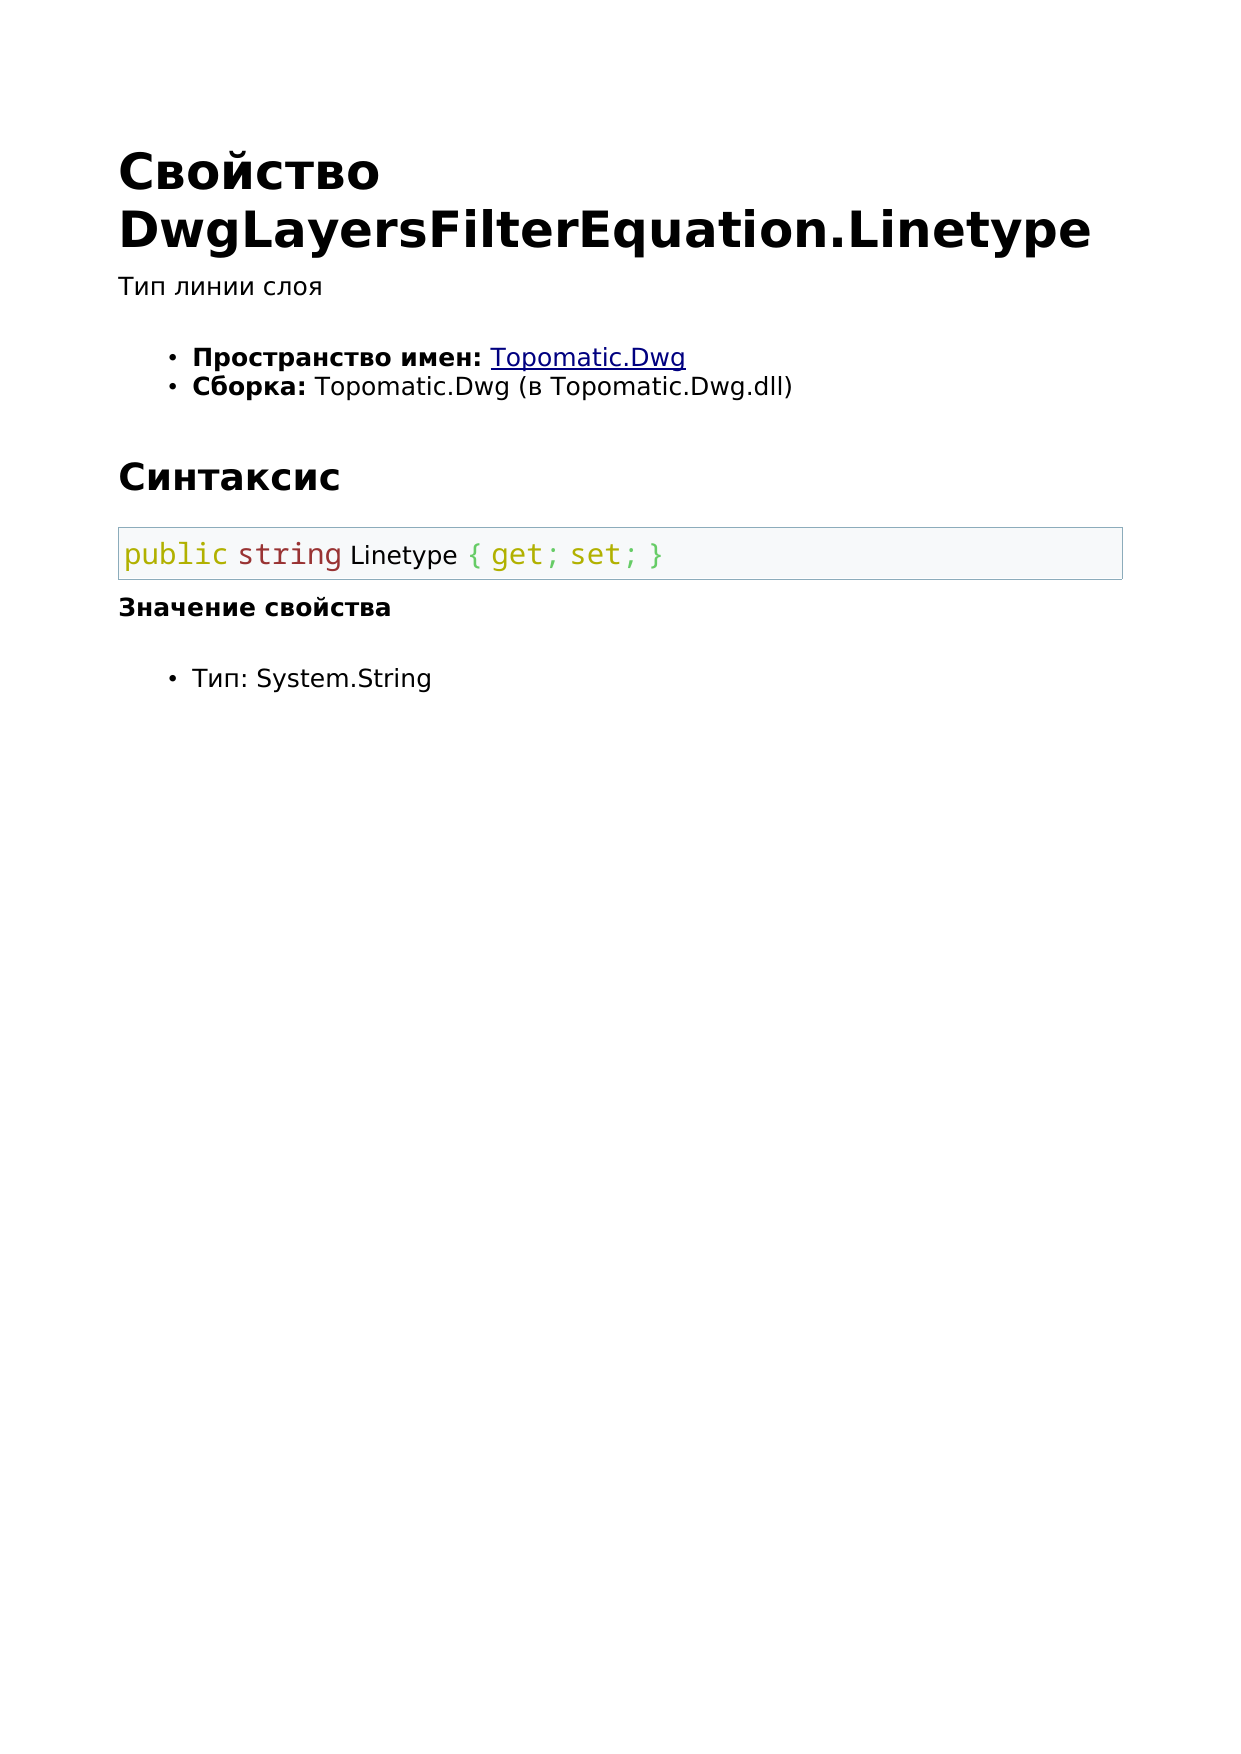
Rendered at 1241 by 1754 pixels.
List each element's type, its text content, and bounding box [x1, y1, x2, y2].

list Сборка: Topomatic.Dwg (в Topomatic.Dwg.dll) [177, 372, 1122, 402]
list Пространство имен: Topomatic.Dwg [177, 343, 1122, 372]
subtitle Свойство DwgLayersFilterEquation.Linetype [118, 143, 1122, 259]
text Значение свойства [118, 593, 1122, 622]
text Тип линии слоя [118, 272, 1122, 301]
subtitle Синтаксис [118, 456, 1122, 500]
table_header public string Linetype { get; set; } [119, 528, 1122, 578]
list Тип: System.String [177, 664, 1122, 694]
